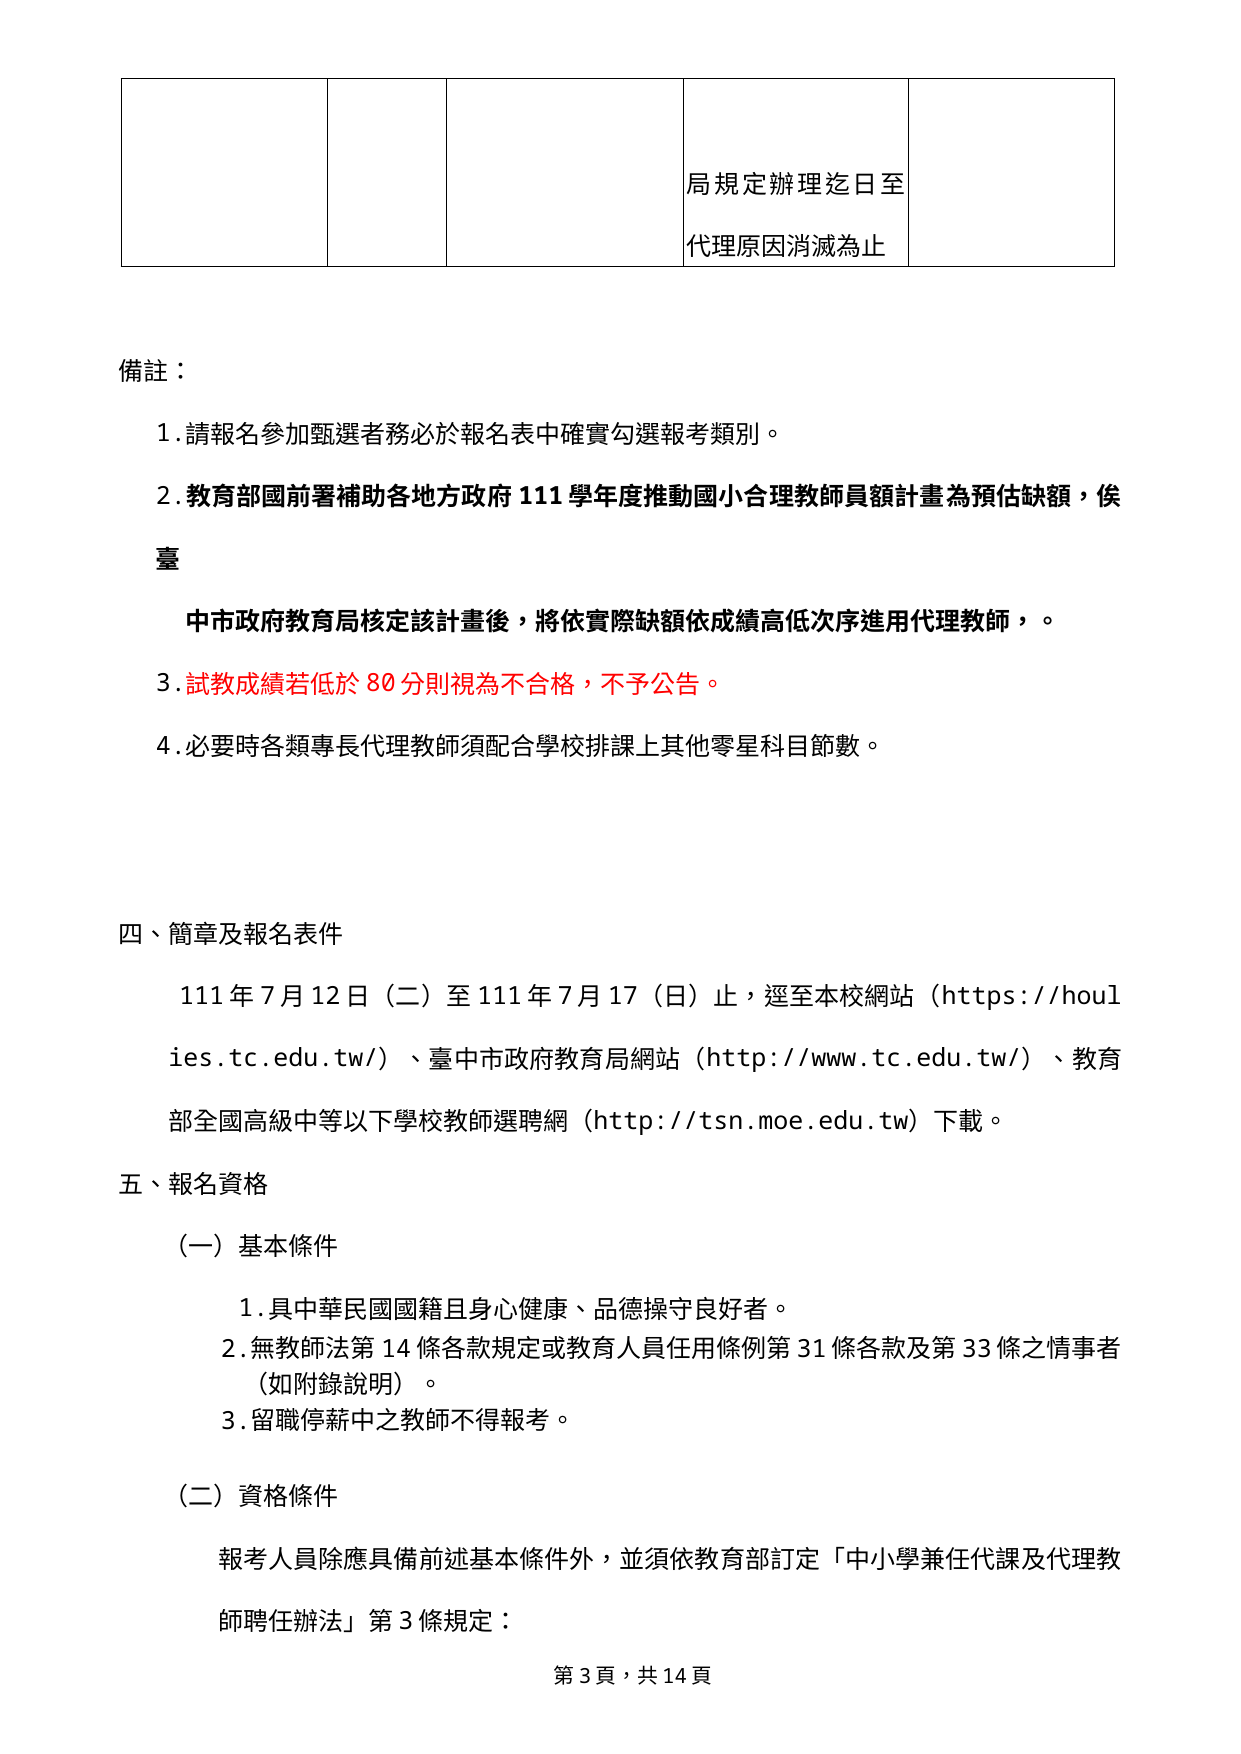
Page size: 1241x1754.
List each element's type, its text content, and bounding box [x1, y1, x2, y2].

table_cell [447, 79, 683, 266]
text 4.必要時各類專長代理教師須配合學校排課上其他零星科目節數。 [156, 703, 1122, 766]
text 四、簡章及報名表件 [118, 891, 1122, 953]
table_cell [328, 79, 446, 266]
text 備註： [118, 328, 1122, 391]
text 報考人員除應具備前述基本條件外，並須依教育部訂定「中小學兼任代課及代理教師聘任辦法」第3條規定： [218, 1516, 1122, 1641]
text 3.試教成績若低於80分則視為不合格，不予公告。 [156, 641, 1122, 703]
text （一）基本條件 [118, 1203, 1122, 1266]
table_cell [909, 79, 1114, 266]
text 3.留職停薪中之教師不得報考。 [206, 1401, 1122, 1437]
text 111年7月12日（二）至111年7月17（日）止，逕至本校網站（https://houlies.tc.edu.tw/）、臺中市政府教育局網站（http://www.tc.edu.tw/）、教育部全國高級中等以下學校教師選聘網（http://tsn.moe.edu.tw）下載。 [118, 953, 1122, 1141]
text 2.教育部國前署補助各地方政府111學年度推動國小合理教師員額計畫為預估缺額，俟臺 [156, 453, 1122, 578]
text 1.具中華民國國籍且身心健康、品德操守良好者。 [118, 1266, 1122, 1328]
text 中市政府教育局核定該計畫後，將依實際缺額依成績高低次序進用代理教師，。 [156, 578, 1122, 641]
text 2.無教師法第14條各款規定或教育人員任用條例第31條各款及第33條之情事者（如附錄說明）。 [206, 1328, 1122, 1401]
table_cell 局規定辦理迄日至代理原因消滅為止 [684, 79, 908, 266]
text 1.請報名參加甄選者務必於報名表中確實勾選報考類別。 [118, 391, 1122, 453]
text （二）資格條件 [118, 1453, 1122, 1516]
table_cell [122, 79, 327, 266]
text 五、報名資格 [118, 1141, 1122, 1203]
